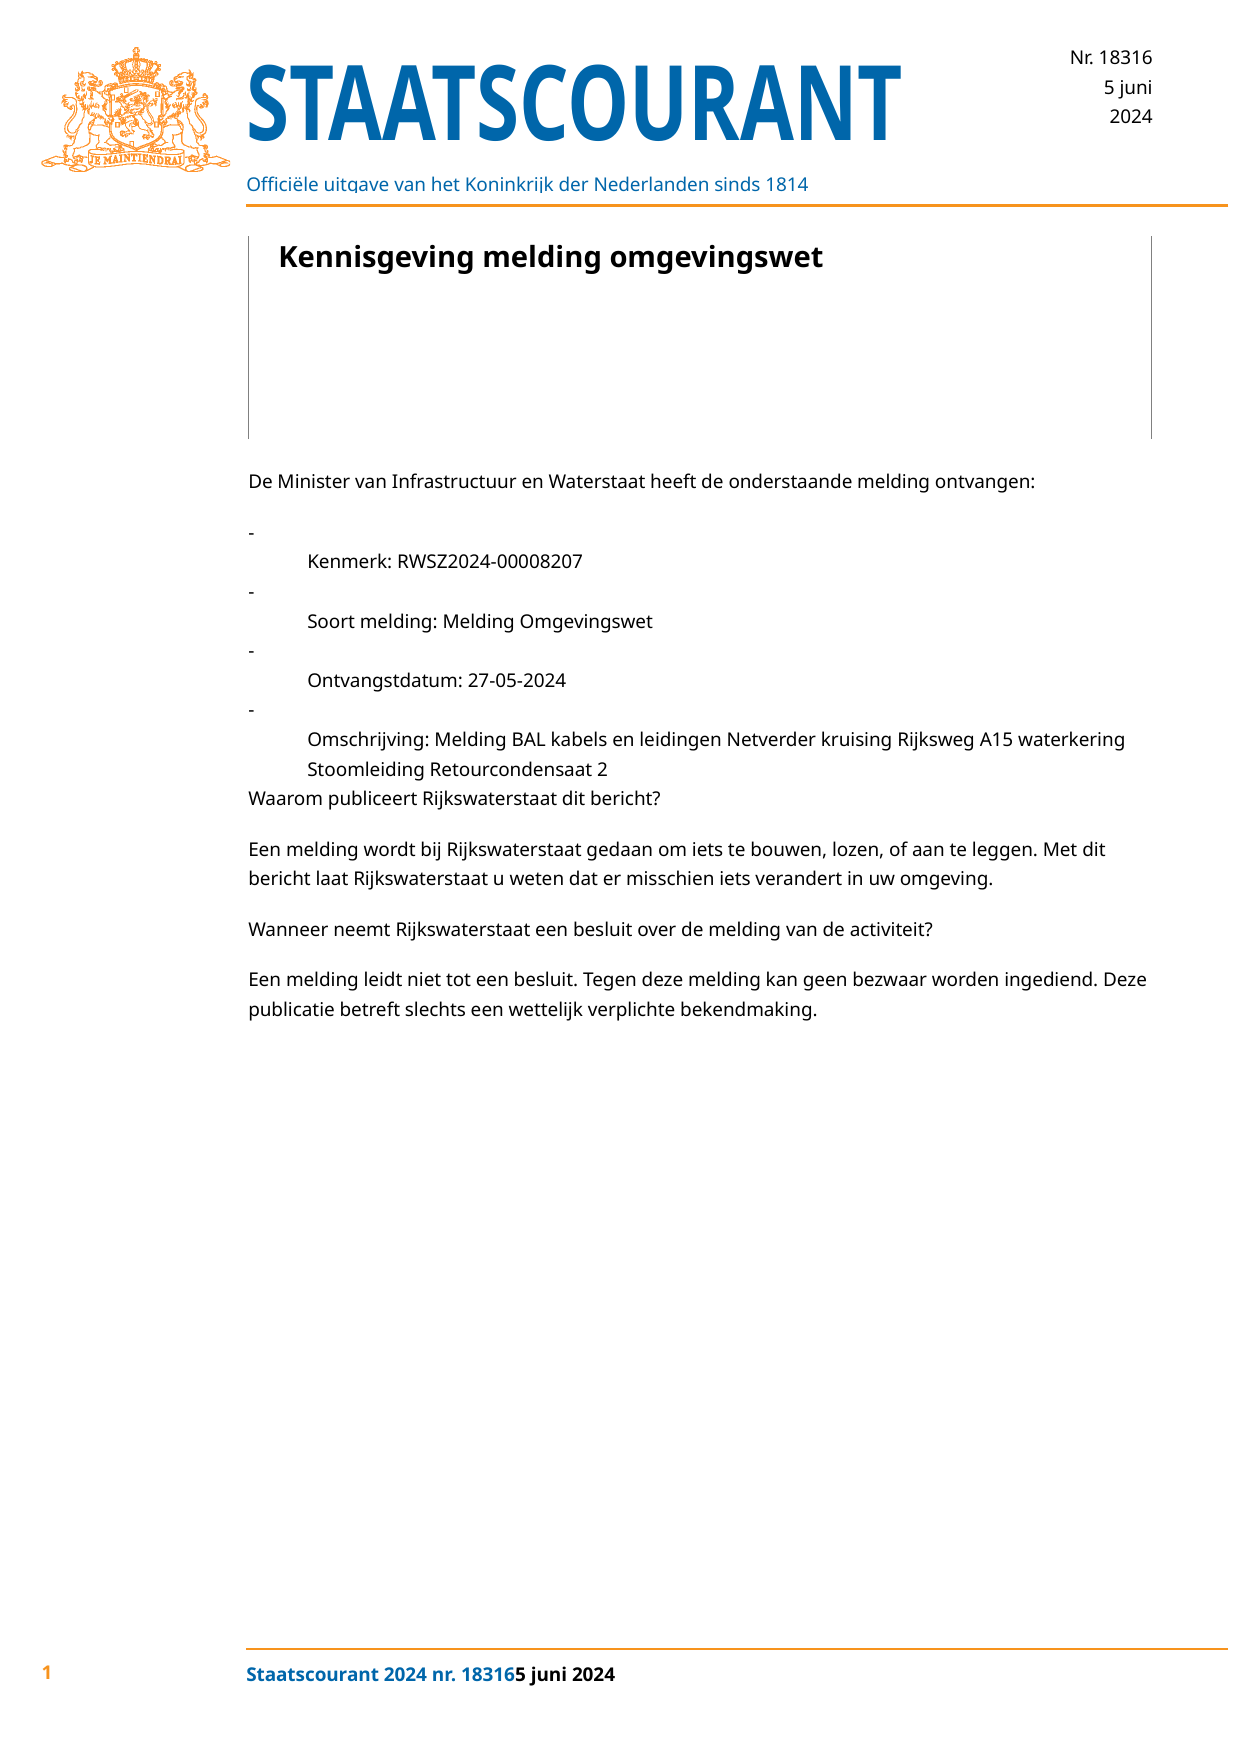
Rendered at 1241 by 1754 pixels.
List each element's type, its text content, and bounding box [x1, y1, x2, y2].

table_header [850, 414, 1151, 439]
picture [41, 47, 231, 172]
list Omschrijving: Melding BAL kabels en leidingen Netverder kruising Rijksweg A15 waterkering Stoomleiding Retourcondensaat 2 [248, 726, 1152, 781]
table_header Kennisgeving melding omgevingswet [249, 236, 850, 439]
text Een melding wordt bij Rijkswaterstaat gedaan om iets te bouwen, lozen, of aan te leggen. Met dit bericht laat Rijkswaterstaat u weten dat er misschien iets verandert in uw omgeving. [248, 836, 1152, 891]
list Soort melding: Melding Omgevingswet [248, 608, 1152, 633]
text De Minister van Infrastructuur en Waterstaat heeft de onderstaande melding ontvangen: [248, 469, 1152, 494]
table_header [850, 236, 912, 413]
list Ontvangstdatum: 27-05-2024 [248, 667, 1152, 693]
list Kenmerk: RWSZ2024-00008207 [248, 549, 1152, 574]
text Waarom publiceert Rijkswaterstaat dit bericht? [248, 785, 1152, 811]
text Een melding leidt niet tot een besluit. Tegen deze melding kan geen bezwaar worden ingediend. Deze publicatie betreft slechts een wettelijk verplichte bekendmaking. [248, 966, 1152, 1021]
text Wanneer neemt Rijkswaterstaat een besluit over de melding van de activiteit? [248, 916, 1152, 941]
picture [912, 236, 1090, 414]
table_header [1090, 236, 1151, 413]
